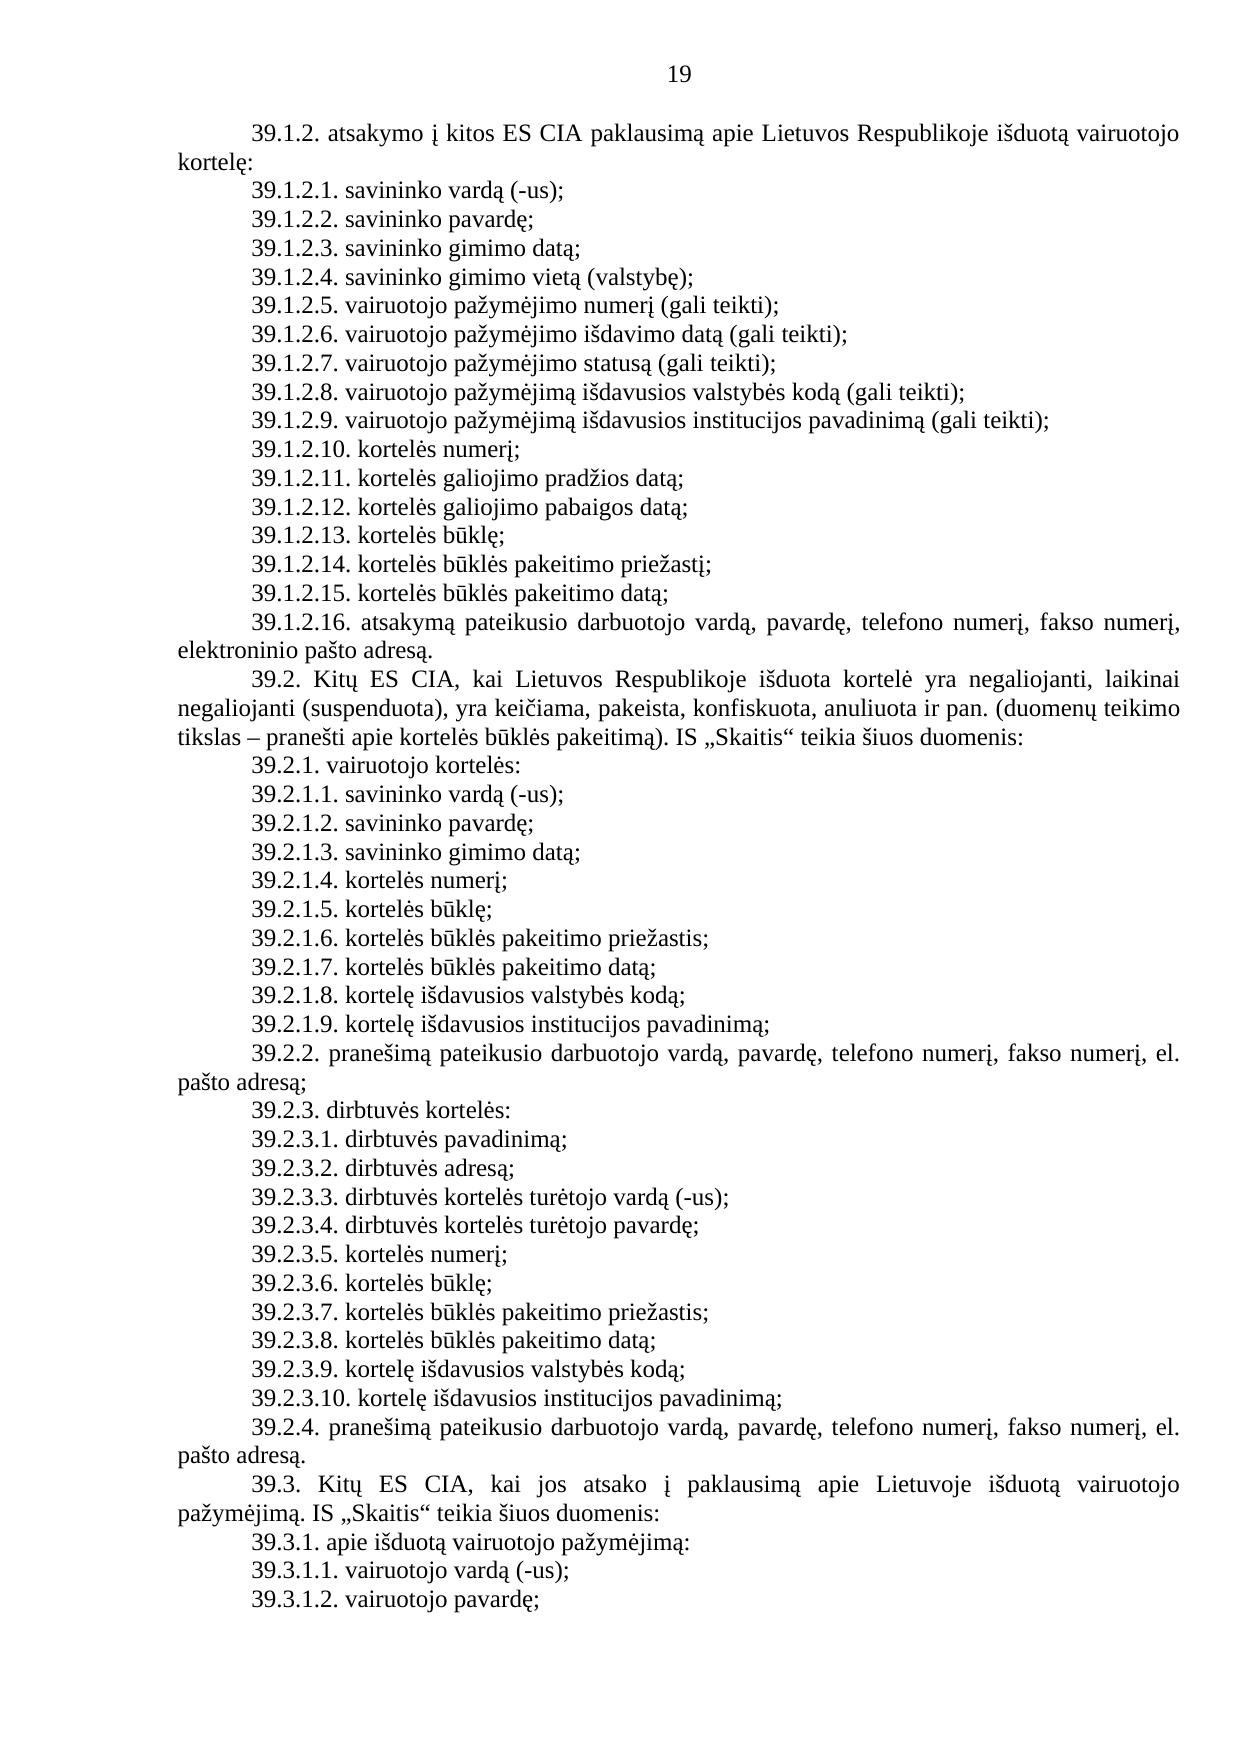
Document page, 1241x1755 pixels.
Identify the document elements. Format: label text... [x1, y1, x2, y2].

text 39.3.1.2. vairuotojo pavardę; [177, 1584, 1181, 1613]
text 39.3.1. apie išduotą vairuotojo pažymėjimą: [177, 1527, 1181, 1556]
text 39.2.1.1. savininko vardą (-us); [177, 779, 1181, 808]
text 39.2.3.1. dirbtuvės pavadinimą; [177, 1124, 1181, 1153]
text 39.2.3.6. kortelės būklę; [177, 1268, 1181, 1297]
text 39.2.3.5. kortelės numerį; [177, 1239, 1181, 1268]
text 39.2.3.2. dirbtuvės adresą; [177, 1153, 1181, 1182]
text 39.1.2.5. vairuotojo pažymėjimo numerį (gali teikti); [177, 291, 1181, 319]
text 39.1.2.9. vairuotojo pažymėjimą išdavusios institucijos pavadinimą (gali teikti); [177, 406, 1181, 434]
text 39.1.2.14. kortelės būklės pakeitimo priežastį; [177, 549, 1181, 578]
text 39.2.1.2. savininko pavardę; [177, 808, 1181, 837]
text 39.1.2.13. kortelės būklę; [177, 521, 1181, 549]
text 39.2.3.9. kortelę išdavusios valstybės kodą; [177, 1354, 1181, 1383]
text 39.2.2. pranešimą pateikusio darbuotojo vardą, pavardę, telefono numerį, fakso numerį, el. pašto adresą; [177, 1038, 1181, 1096]
text 39.2.1.9. kortelę išdavusios institucijos pavadinimą; [177, 1009, 1181, 1038]
text 39.1.2.11. kortelės galiojimo pradžios datą; [177, 463, 1181, 492]
text 39.2.1.7. kortelės būklės pakeitimo datą; [177, 952, 1181, 981]
text 39.3. Kitų ES CIA, kai jos atsako į paklausimą apie Lietuvoje išduotą vairuotojo pažymėjimą. IS „Skaitis“ teikia šiuos duomenis: [177, 1469, 1181, 1527]
text 39.1.2.6. vairuotojo pažymėjimo išdavimo datą (gali teikti); [177, 319, 1181, 348]
text 39.2. Kitų ES CIA, kai Lietuvos Respublikoje išduota kortelė yra negaliojanti, laikinai negaliojanti (suspenduota), yra keičiama, pakeista, konfiskuota, anuliuota ir pan. (duomenų teikimo tikslas – pranešti apie kortelės būklės pakeitimą). IS „Skaitis“ teikia šiuos duomenis: [177, 664, 1181, 751]
text 39.1.2.7. vairuotojo pažymėjimo statusą (gali teikti); [177, 348, 1181, 377]
text 39.1.2.16. atsakymą pateikusio darbuotojo vardą, pavardę, telefono numerį, fakso numerį, elektroninio pašto adresą. [177, 607, 1181, 664]
text 39.1.2.2. savininko pavardę; [177, 204, 1181, 233]
text 39.3.1.1. vairuotojo vardą (-us); [177, 1556, 1181, 1584]
text 39.1.2.15. kortelės būklės pakeitimo datą; [177, 578, 1181, 607]
text 39.2.3.7. kortelės būklės pakeitimo priežastis; [177, 1297, 1181, 1326]
text 39.2.4. pranešimą pateikusio darbuotojo vardą, pavardę, telefono numerį, fakso numerį, el. pašto adresą. [177, 1412, 1181, 1469]
text 39.2.3.3. dirbtuvės kortelės turėtojo vardą (-us); [177, 1182, 1181, 1211]
text 39.2.1.3. savininko gimimo datą; [177, 837, 1181, 866]
text 39.2.1. vairuotojo kortelės: [177, 751, 1181, 779]
text 39.2.1.5. kortelės būklę; [177, 894, 1181, 923]
text 39.2.1.4. kortelės numerį; [177, 866, 1181, 894]
text 39.2.3.10. kortelę išdavusios institucijos pavadinimą; [177, 1383, 1181, 1412]
text 39.1.2.12. kortelės galiojimo pabaigos datą; [177, 492, 1181, 521]
text 39.1.2.3. savininko gimimo datą; [177, 233, 1181, 262]
text 39.2.3.8. kortelės būklės pakeitimo datą; [177, 1326, 1181, 1354]
text 39.1.2.8. vairuotojo pažymėjimą išdavusios valstybės kodą (gali teikti); [177, 377, 1181, 406]
text 39.1.2.4. savininko gimimo vietą (valstybę); [177, 262, 1181, 291]
text 39.2.3.4. dirbtuvės kortelės turėtojo pavardę; [177, 1211, 1181, 1239]
text 39.1.2. atsakymo į kitos ES CIA paklausimą apie Lietuvos Respublikoje išduotą vairuotojo kortelę: [177, 118, 1181, 176]
text 39.1.2.1. savininko vardą (-us); [177, 176, 1181, 204]
text 39.2.1.8. kortelę išdavusios valstybės kodą; [177, 981, 1181, 1009]
text 39.2.3. dirbtuvės kortelės: [177, 1096, 1181, 1124]
text 39.1.2.10. kortelės numerį; [177, 434, 1181, 463]
text 39.2.1.6. kortelės būklės pakeitimo priežastis; [177, 923, 1181, 952]
